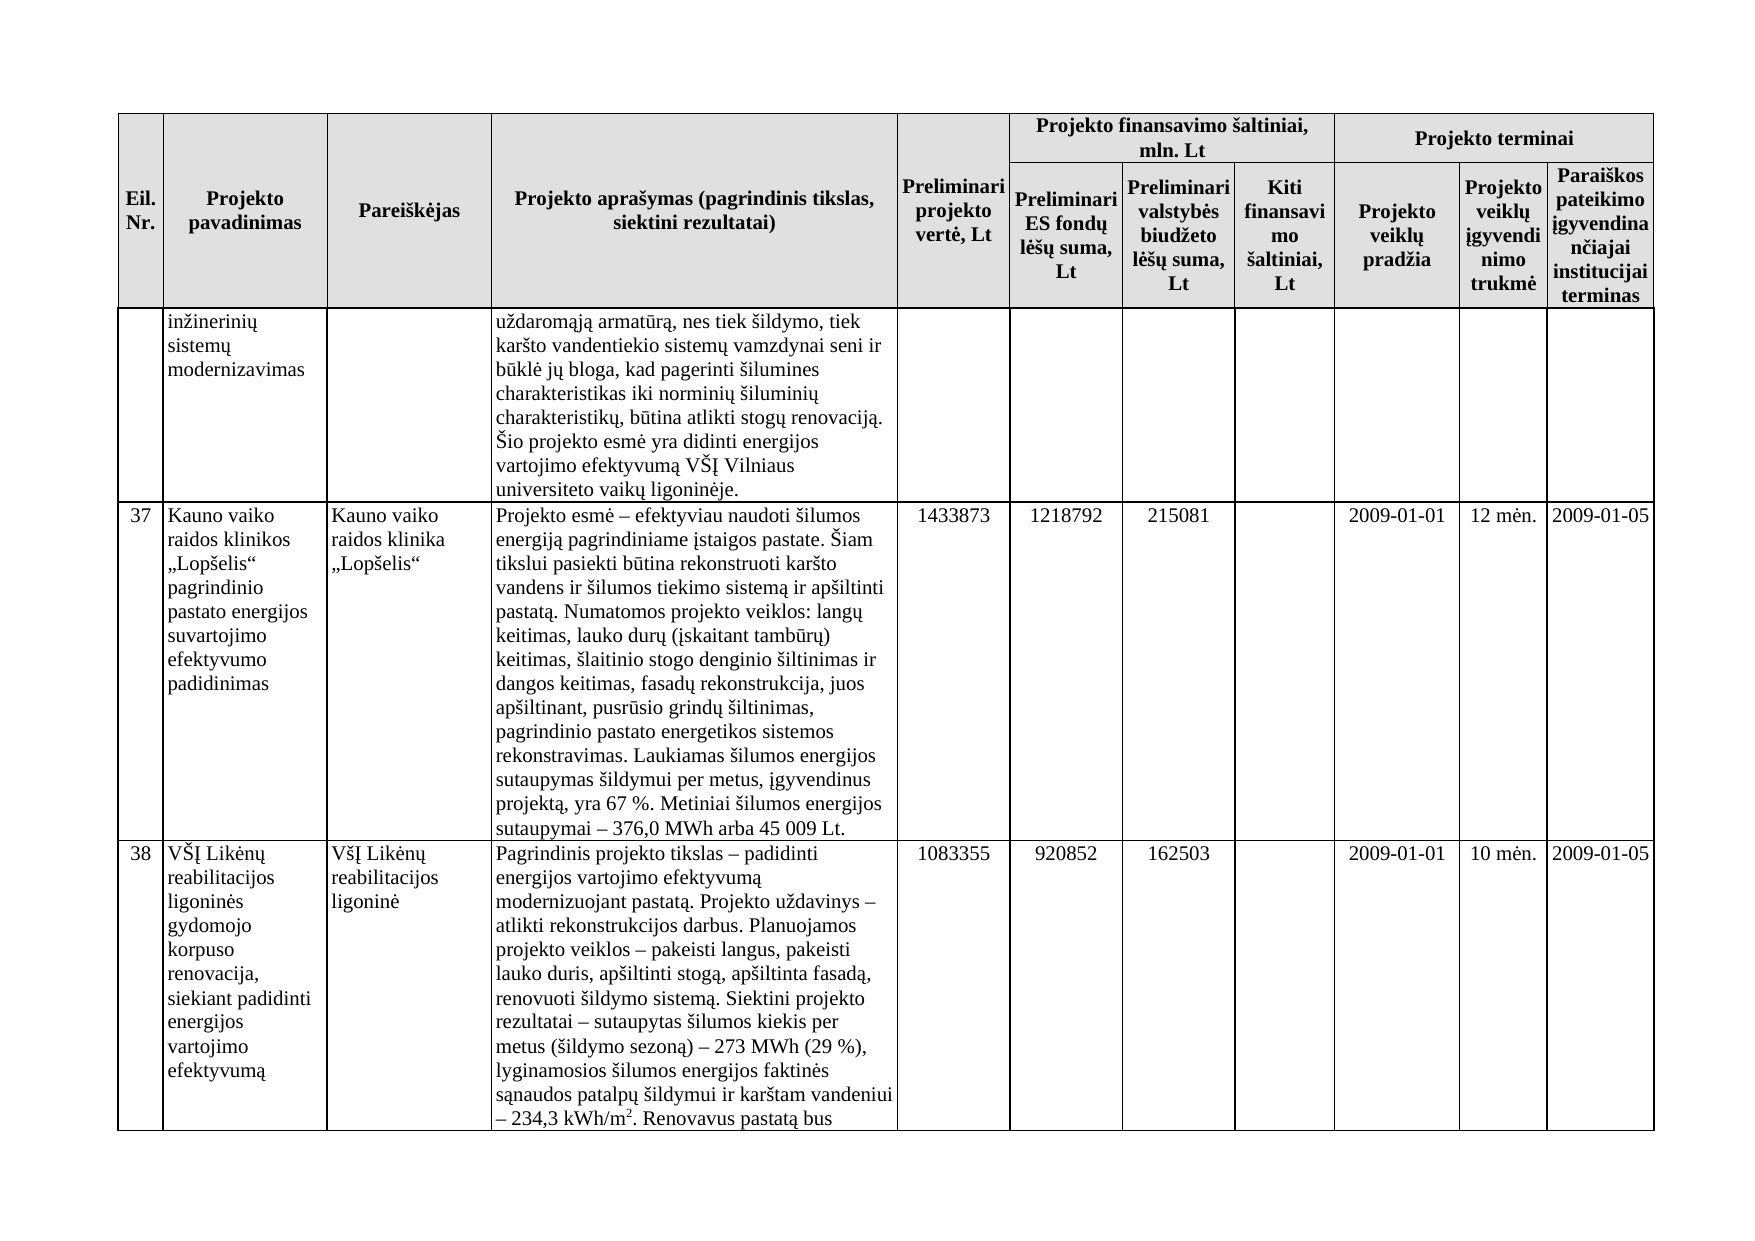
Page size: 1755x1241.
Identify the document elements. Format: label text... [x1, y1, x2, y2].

table_cell 38 [119, 841, 162, 1130]
table_header Pareiškėjas [328, 114, 491, 307]
table_cell [1123, 309, 1234, 501]
table_cell 10 mėn. [1460, 841, 1546, 1130]
table_cell [1548, 309, 1653, 501]
table_cell 37 [119, 503, 162, 839]
table_header Preliminari projekto vertė, Lt [898, 114, 1009, 307]
table_cell 1083355 [898, 841, 1009, 1130]
table_cell Projekto veiklų pradžia [1335, 163, 1459, 307]
table_cell VšĮ Likėnų reabilitacijos ligoninė [328, 841, 491, 1130]
table_cell Pagrindinis projekto tikslas – padidinti energijos vartojimo efektyvumą modernizuojant pastatą. Projekto uždavinys – atlikti rekonstrukcijos darbus. Planuojamos projekto veiklos – pakeisti langus, pakeisti lauko duris, apšiltinti stogą, apšiltinta fasadą, renovuoti šildymo sistemą. Siektini projekto rezultatai – sutaupytas šilumos kiekis per metus (šildymo sezoną) – 273 MWh (29 %), lyginamosios šilumos energijos faktinės sąnaudos patalpų šildymui ir karštam vandeniui – 234,3 kWh/m2. Renovavus pastatą bus [492, 841, 897, 1130]
table_header Projekto finansavimo šaltiniai, mln. Lt [1010, 114, 1334, 162]
table_cell 2009-01-01 [1335, 503, 1459, 839]
table_cell [1236, 503, 1334, 839]
table_header Eil. Nr. [119, 114, 163, 307]
table_cell [1460, 309, 1546, 501]
table_cell Paraiškos pateikimo įgyvendinančiajai institucijai terminas [1548, 163, 1653, 307]
table_cell inžinerinių sistemų modernizavimas [164, 309, 326, 501]
table_cell Kiti finansavimo šaltiniai, Lt [1235, 163, 1334, 307]
table_cell 920852 [1011, 841, 1122, 1130]
table_cell VŠĮ Likėnų reabilitacijos ligoninės gydomojo korpuso renovacija, siekiant padidinti energijos vartojimo efektyvumą [164, 841, 326, 1130]
table_cell [1335, 309, 1459, 501]
table_cell [1236, 309, 1334, 501]
table_cell 215081 [1123, 503, 1234, 839]
table_cell [119, 309, 162, 501]
table_cell 1218792 [1011, 503, 1122, 839]
table_cell 2009-01-05 [1548, 841, 1653, 1130]
table_cell Projekto esmė – efektyviau naudoti šilumos energiją pagrindiniame įstaigos pastate. Šiam tikslui pasiekti būtina rekonstruoti karšto vandens ir šilumos tiekimo sistemą ir apšiltinti pastatą. Numatomos projekto veiklos: langų keitimas, lauko durų (įskaitant tambūrų) keitimas, šlaitinio stogo denginio šiltinimas ir dangos keitimas, fasadų rekonstrukcija, juos apšiltinant, pusrūsio grindų šiltinimas, pagrindinio pastato energetikos sistemos rekonstravimas. Laukiamas šilumos energijos sutaupymas šildymui per metus, įgyvendinus projektą, yra 67 %. Metiniai šilumos energijos sutaupymai – 376,0 MWh arba 45 009 Lt. [492, 503, 897, 839]
table_cell [1236, 841, 1334, 1130]
table_cell 2009-01-05 [1548, 503, 1653, 839]
table_header Projekto terminai [1335, 114, 1653, 162]
table_cell Preliminari valstybės biudžeto lėšų suma, Lt [1123, 163, 1234, 307]
table_cell 1433873 [898, 503, 1009, 839]
table_cell Projekto veiklų įgyvendinimo trukmė [1460, 163, 1547, 307]
table_cell [1011, 309, 1122, 501]
table_cell [328, 309, 491, 501]
table_cell uždaromąją armatūrą, nes tiek šildymo, tiek karšto vandentiekio sistemų vamzdynai seni ir būklė jų bloga, kad pagerinti šilumines charakteristikas iki norminių šiluminių charakteristikų, būtina atlikti stogų renovaciją. Šio projekto esmė yra didinti energijos vartojimo efektyvumą VŠĮ Vilniaus universiteto vaikų ligoninėje. [492, 309, 897, 501]
table_cell [898, 309, 1009, 501]
table_cell 12 mėn. [1460, 503, 1546, 839]
table_header Projekto aprašymas (pagrindinis tikslas, siektini rezultatai) [492, 114, 897, 307]
table_cell 2009-01-01 [1335, 841, 1459, 1130]
table_header Projekto pavadinimas [164, 114, 327, 307]
table_cell Preliminari ES fondų lėšų suma, Lt [1010, 163, 1122, 307]
table_cell Kauno vaiko raidos klinikos „Lopšelis“ pagrindinio pastato energijos suvartojimo efektyvumo padidinimas [164, 503, 326, 839]
table_cell 162503 [1123, 841, 1234, 1130]
table_cell Kauno vaiko raidos klinika „Lopšelis“ [328, 503, 491, 839]
